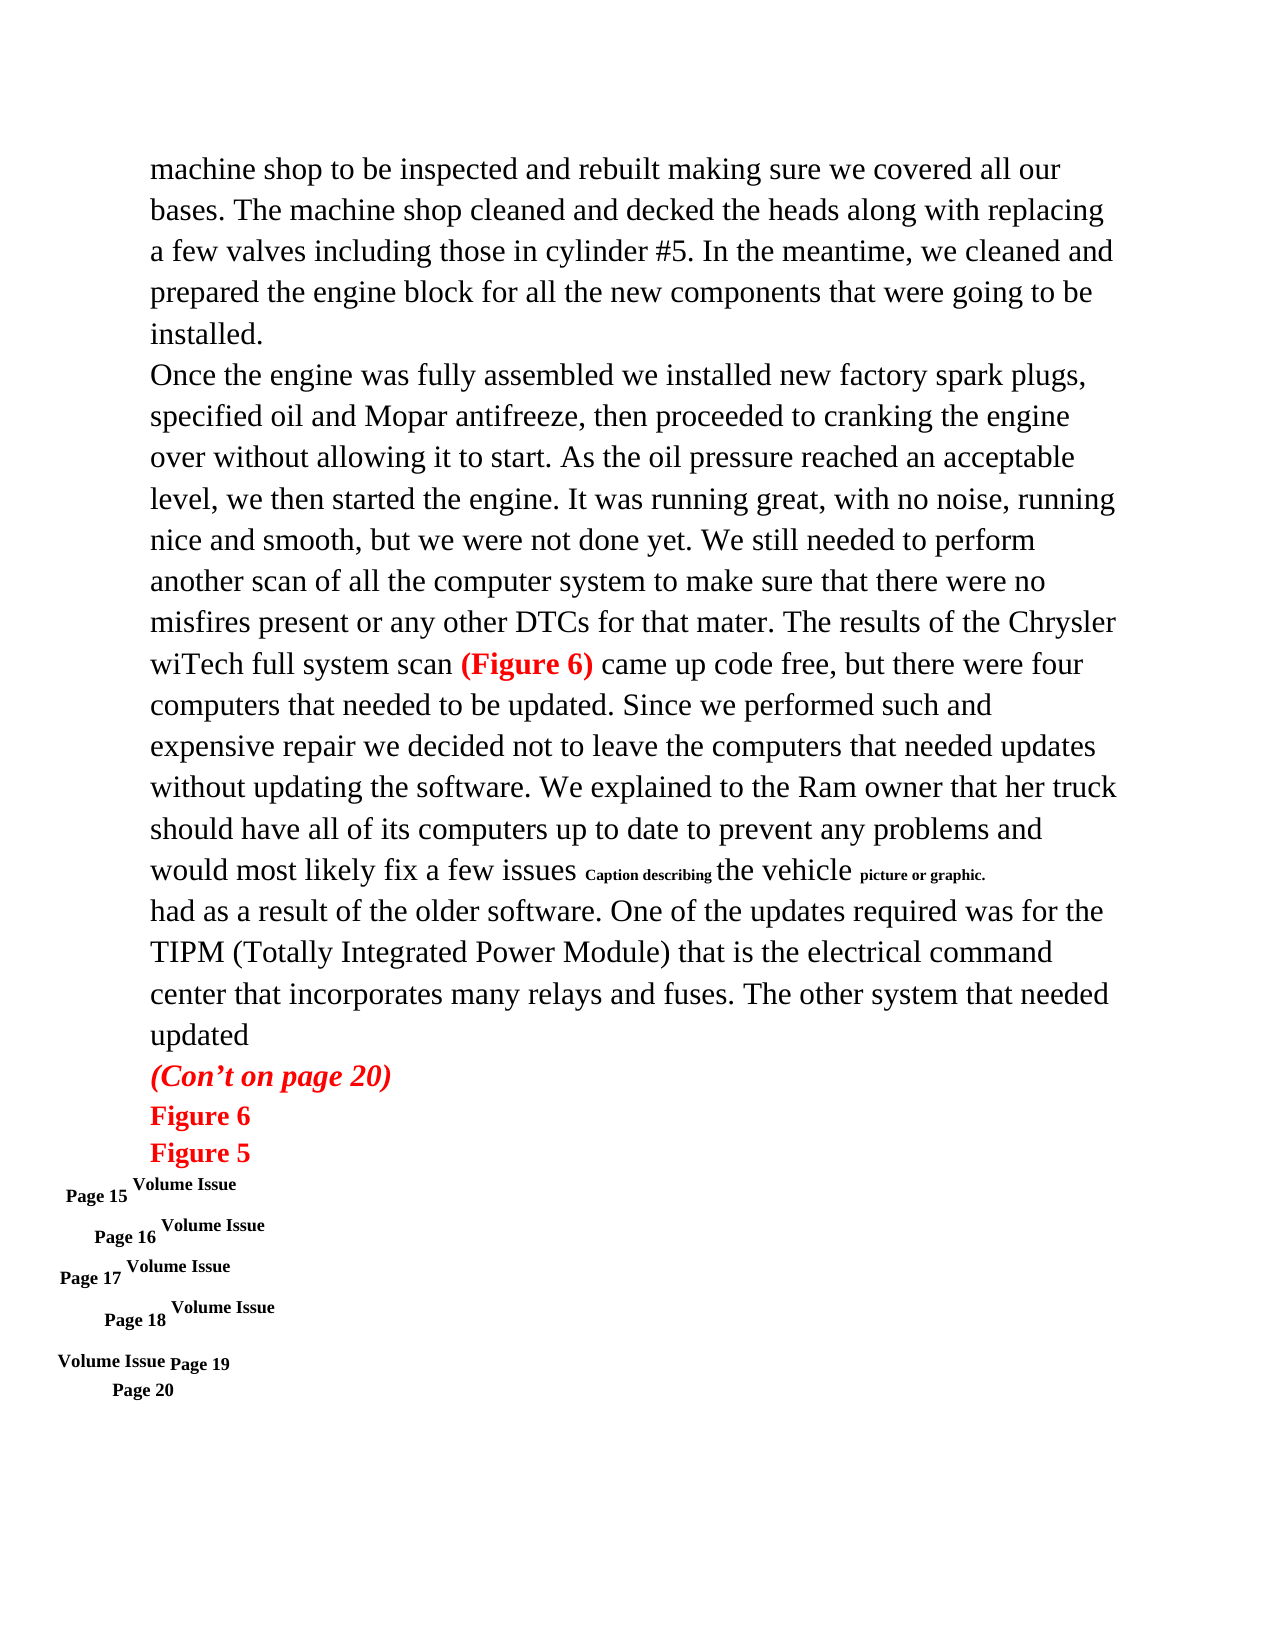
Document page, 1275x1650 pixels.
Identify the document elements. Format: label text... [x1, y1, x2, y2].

text Once the engine was fully assembled we installed new factory spark plugs, specified oil and Mopar antifreeze, then proceeded to cranking the engine over without allowing it to start. As the oil pressure reached an acceptable level, we then started the engine. It was running great, with no noise, running nice and smooth, but we were not done yet. We still needed to perform another scan of all the computer system to make sure that there were no misfires present or any other DTCs for that mater. The results of the Chrysler wiTech full system scan (Figure 6) came up code free, but there were four computers that needed to be updated. Since we performed such and expensive repair we decided not to leave the computers that needed updates without updating the software. We explained to the Ram owner that her truck should have all of its computers up to date to prevent any problems and would most likely fix a few issues Caption describing the vehicle picture or graphic. [150, 356, 1125, 887]
text Figure 6 [150, 1099, 1125, 1131]
text Figure 5 [150, 1136, 1125, 1168]
text Volume Issue Page 19 [57, 1338, 1187, 1374]
text Page 18 Volume Issue [104, 1297, 1139, 1333]
text had as a result of the older software. One of the updates required was for the TIPM (Totally Integrated Power Module) that is the electrical command center that incorporates many relays and fuses. The other system that needed updated [150, 892, 1125, 1052]
text Page 20 [112, 1379, 186, 1401]
text (Con’t on page 20) [150, 1057, 1125, 1093]
text Page 15 Volume Issue [66, 1173, 1184, 1209]
text Page 17 Volume Issue [59, 1256, 1178, 1292]
text machine shop to be inspected and rebuilt making sure we covered all our bases. The machine shop cleaned and decked the heads along with replacing a few valves including those in cylinder #5. In the meantime, we cleaned and prepared the engine block for all the new components that were going to be installed. [150, 150, 1125, 351]
text Page 16 Volume Issue [94, 1214, 1132, 1250]
